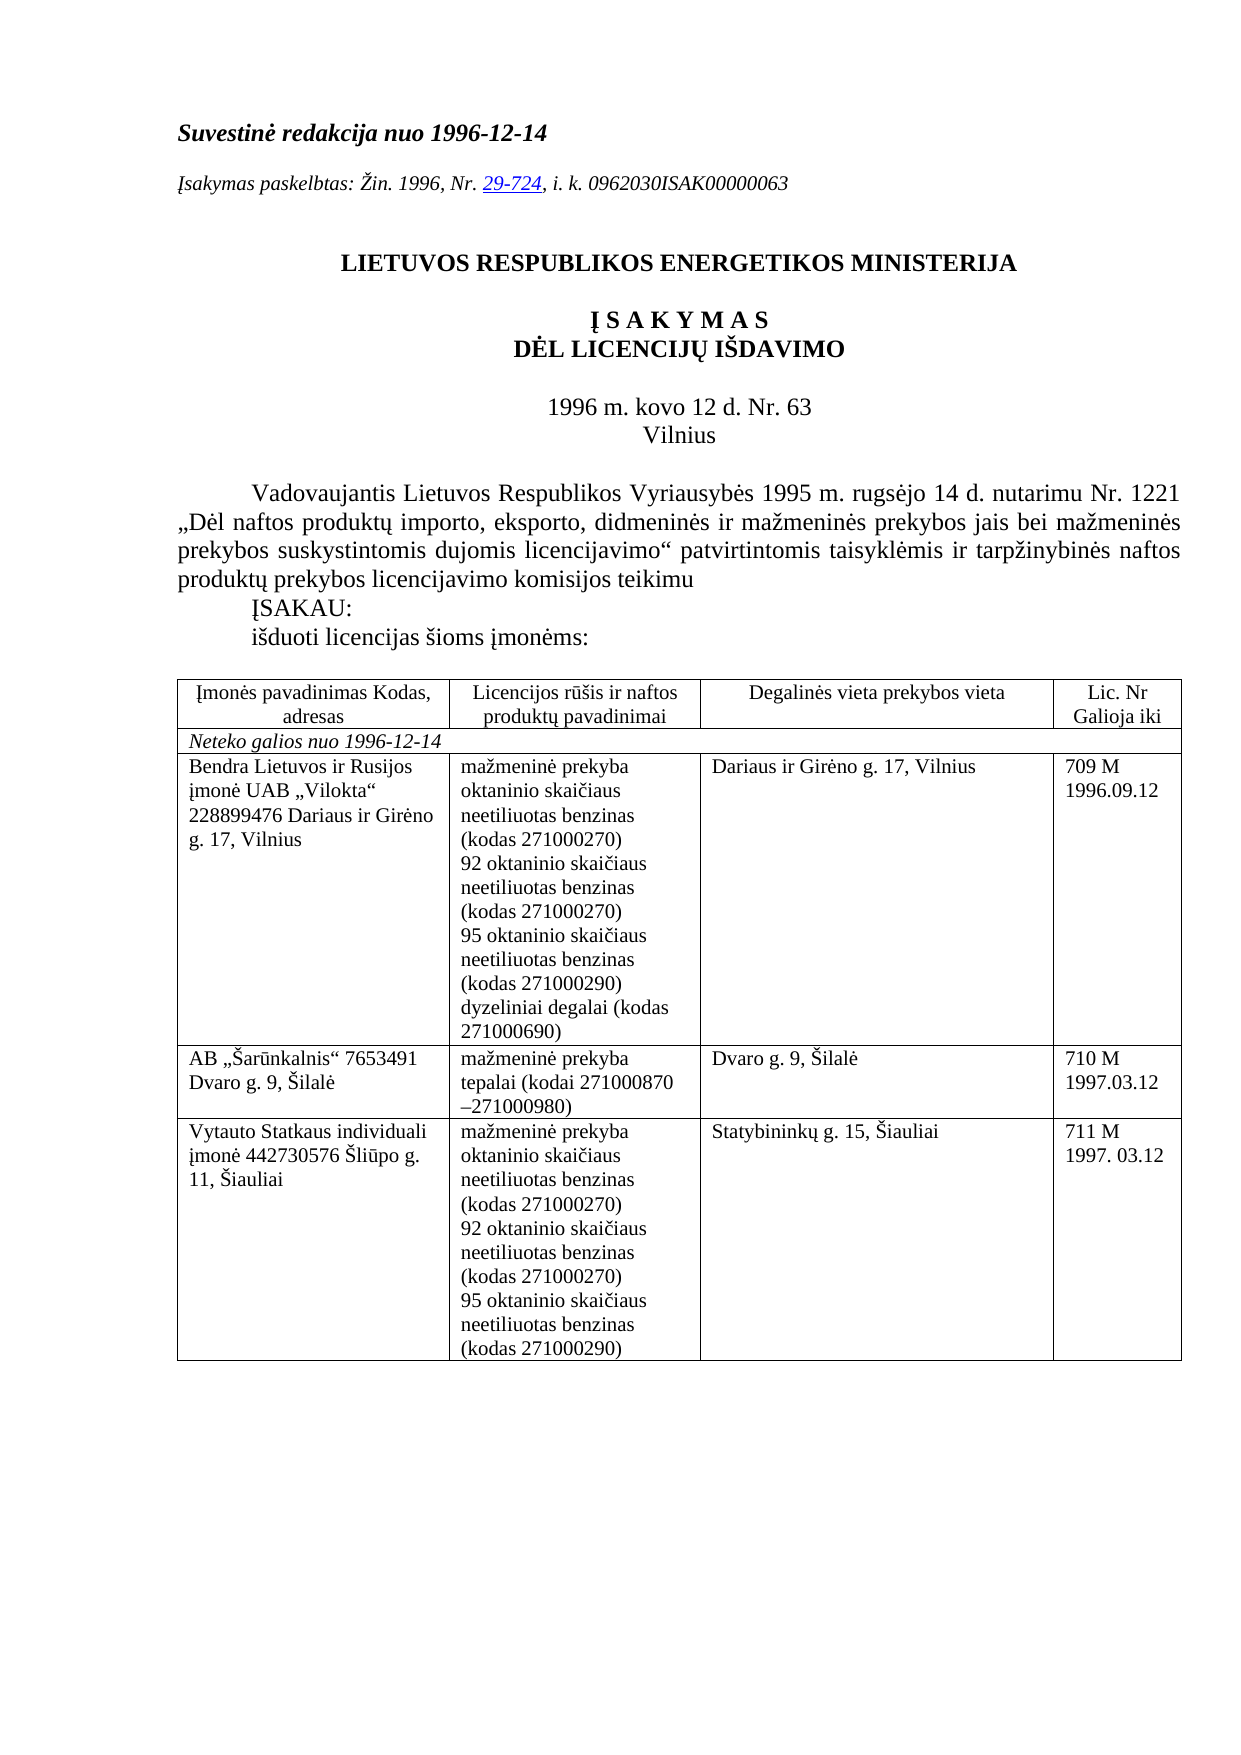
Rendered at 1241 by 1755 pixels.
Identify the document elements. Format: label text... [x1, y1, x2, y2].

table_header Įmonės pavadinimas Kodas, adresas [178, 680, 449, 728]
table_cell 709 M 1996.09.12 [1054, 754, 1181, 1045]
text 1996 m. kovo 12 d. Nr. 63 [177, 392, 1181, 420]
text DĖL LICENCIJŲ IŠDAVIMO [177, 334, 1181, 363]
table_cell AB „Šarūnkalnis“ 7653491 Dvaro g. 9, Šilalė [178, 1046, 449, 1118]
table_header Degalinės vieta prekybos vieta [701, 680, 1053, 728]
table_header Licencijos rūšis ir naftos produktų pavadinimai [450, 680, 700, 728]
table_cell 710 M 1997.03.12 [1054, 1046, 1181, 1118]
text ĮSAKAU: [177, 593, 1181, 622]
table_cell Dvaro g. 9, Šilalė [701, 1046, 1053, 1118]
table_cell Vytauto Statkaus individuali įmonė 442730576 Šliūpo g. 11, Šiauliai [178, 1119, 449, 1360]
text Įsakymas paskelbtas: Žin. 1996, Nr. 29-724, i. k. 0962030ISAK00000063 [177, 171, 1181, 195]
table_cell Neteko galios nuo 1996-12-14 [178, 729, 1181, 753]
table_header Lic. Nr Galioja iki [1054, 680, 1181, 728]
table_cell Statybininkų g. 15, Šiauliai [701, 1119, 1053, 1360]
table_cell Bendra Lietuvos ir Rusijos įmonė UAB „Vilokta“ 228899476 Dariaus ir Girėno g. 17, Vilnius [178, 754, 449, 1045]
text išduoti licencijas šioms įmonėms: [177, 622, 1181, 650]
table_cell Dariaus ir Girėno g. 17, Vilnius [701, 754, 1053, 1045]
text Vilnius [177, 420, 1181, 449]
table_cell mažmeninė prekyba oktaninio skaičiaus neetiliuotas benzinas (kodas 271000270) 92 oktaninio skaičiaus neetiliuotas benzinas (kodas 271000270) 95 oktaninio skaičiaus neetiliuotas benzinas (kodas 271000290) [450, 1119, 700, 1360]
text Suvestinė redakcija nuo 1996-12-14 [177, 118, 1181, 147]
text Vadovaujantis Lietuvos Respublikos Vyriausybės 1995 m. rugsėjo 14 d. nutarimu Nr. 1221 „Dėl naftos produktų importo, eksporto, didmeninės ir mažmeninės prekybos jais bei mažmeninės prekybos suskystintomis dujomis licencijavimo“ patvirtintomis taisyklėmis ir tarpžinybinės naftos produktų prekybos licencijavimo komisijos teikimu [177, 478, 1181, 593]
table_cell 711 M 1997. 03.12 [1054, 1119, 1181, 1360]
text LIETUVOS RESPUBLIKOS ENERGETIKOS MINISTERIJA [177, 248, 1181, 277]
table_cell mažmeninė prekyba tepalai (kodai 271000870 –271000980) [450, 1046, 700, 1118]
text Į S A K Y M A S [177, 305, 1181, 334]
table_cell mažmeninė prekyba oktaninio skaičiaus neetiliuotas benzinas (kodas 271000270) 92 oktaninio skaičiaus neetiliuotas benzinas (kodas 271000270) 95 oktaninio skaičiaus neetiliuotas benzinas (kodas 271000290) dyzeliniai degalai (kodas 271000690) [450, 754, 700, 1045]
